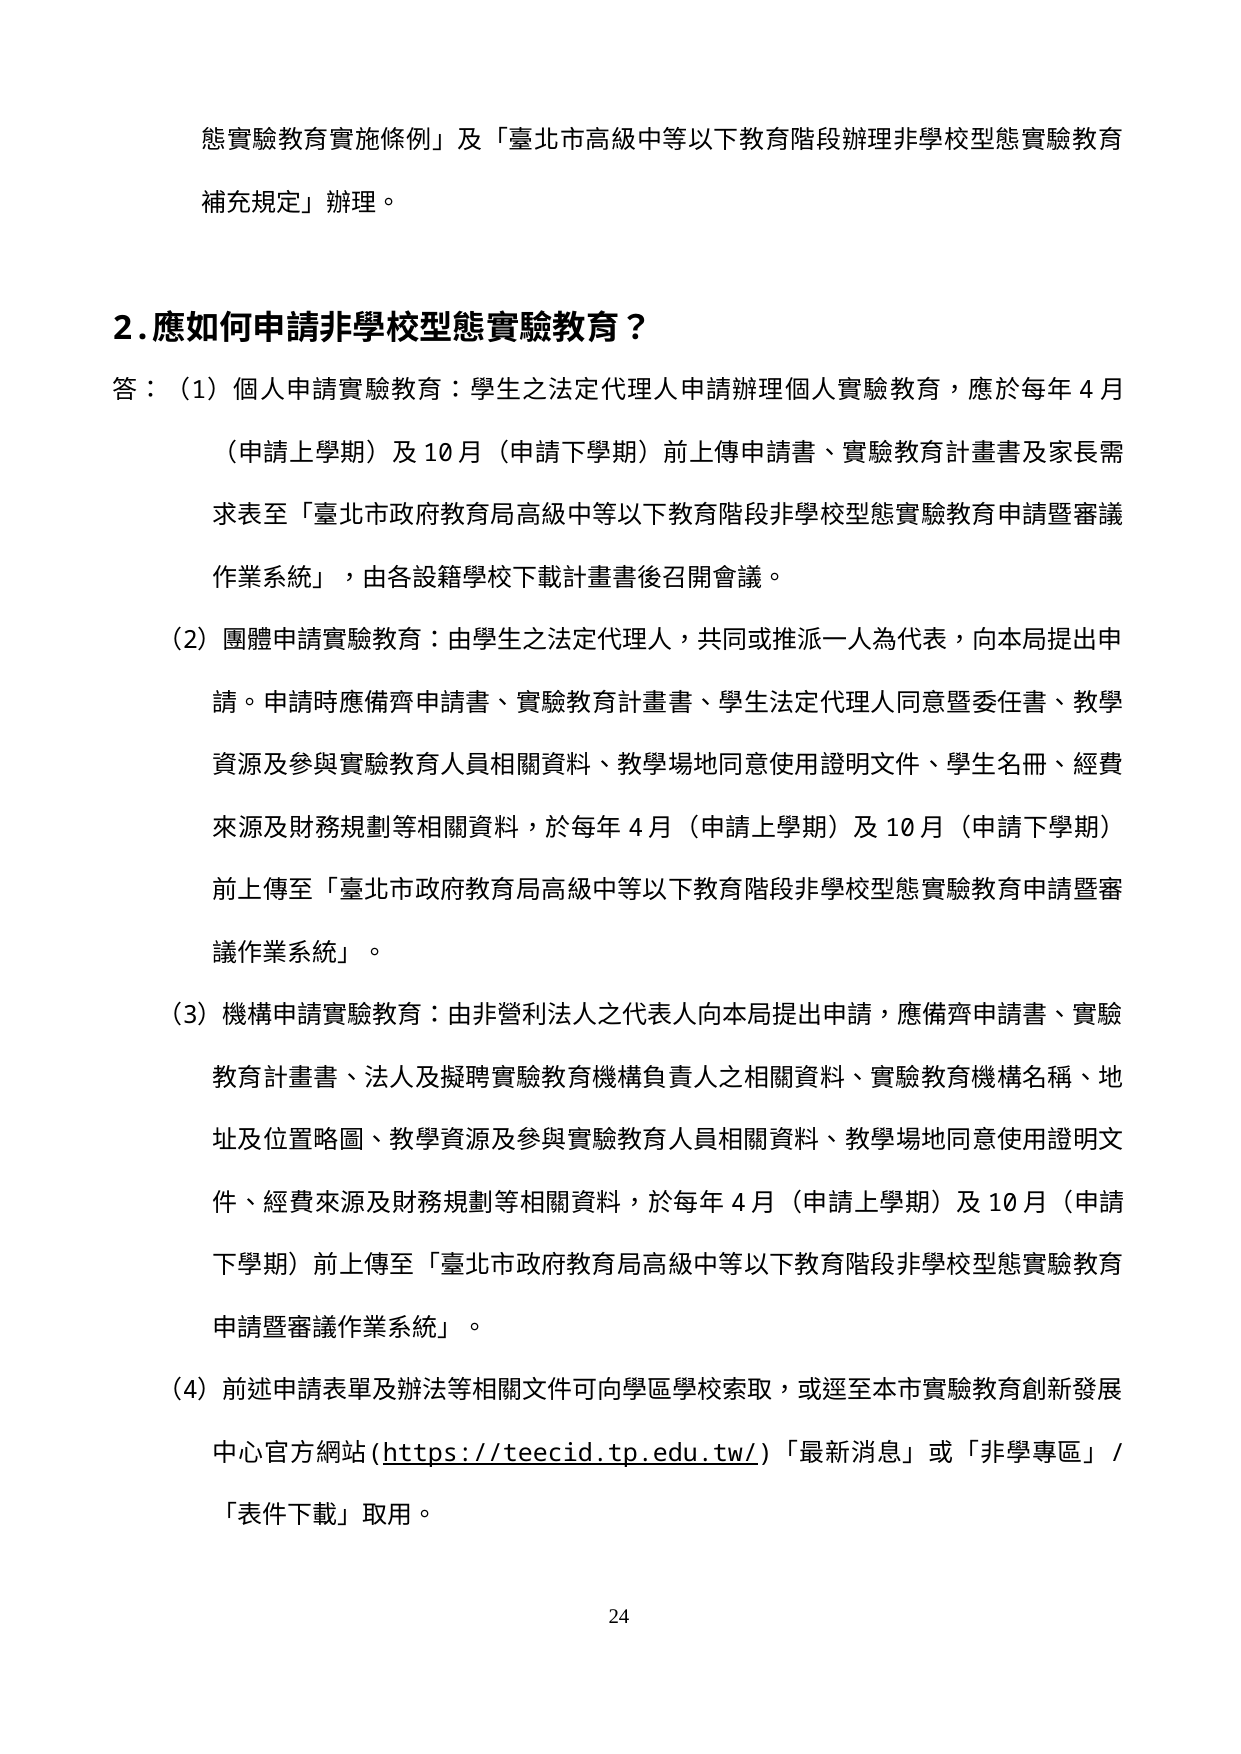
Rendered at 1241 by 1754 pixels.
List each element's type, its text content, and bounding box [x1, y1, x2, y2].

text （2）團體申請實驗教育：由學生之法定代理人，共同或推派一人為代表，向本局提出申請。申請時應備齊申請書、實驗教育計畫書、學生法定代理人同意暨委任書、教學資源及參與實驗教育人員相關資料、教學場地同意使用證明文件、學生名冊、經費來源及財務規劃等相關資料，於每年4月（申請上學期）及10月（申請下學期）前上傳至「臺北市政府教育局高級中等以下教育階段非學校型態實驗教育申請暨審議作業系統」。 [112, 596, 1125, 971]
text 答：（1）個人申請實驗教育：學生之法定代理人申請辦理個人實驗教育，應於每年4月（申請上學期）及10月（申請下學期）前上傳申請書、實驗教育計畫書及家長需求表至「臺北市政府教育局高級中等以下教育階段非學校型態實驗教育申請暨審議作業系統」，由各設籍學校下載計畫書後召開會議。 [112, 346, 1125, 596]
text 態實驗教育實施條例」及「臺北市高級中等以下教育階段辦理非學校型態實驗教育補充規定」辦理。 [163, 96, 1125, 221]
text （3）機構申請實驗教育：由非營利法人之代表人向本局提出申請，應備齊申請書、實驗教育計畫書、法人及擬聘實驗教育機構負責人之相關資料、實驗教育機構名稱、地址及位置略圖、教學資源及參與實驗教育人員相關資料、教學場地同意使用證明文件、經費來源及財務規劃等相關資料，於每年4月（申請上學期）及10月（申請下學期）前上傳至「臺北市政府教育局高級中等以下教育階段非學校型態實驗教育申請暨審議作業系統」。 [112, 971, 1125, 1346]
text 2.應如何申請非學校型態實驗教育？ [112, 284, 1125, 346]
text （4）前述申請表單及辦法等相關文件可向學區學校索取，或逕至本市實驗教育創新發展中心官方網站(https://teecid.tp.edu.tw/)「最新消息」或「非學專區」/「表件下載」取用。 [112, 1346, 1125, 1534]
